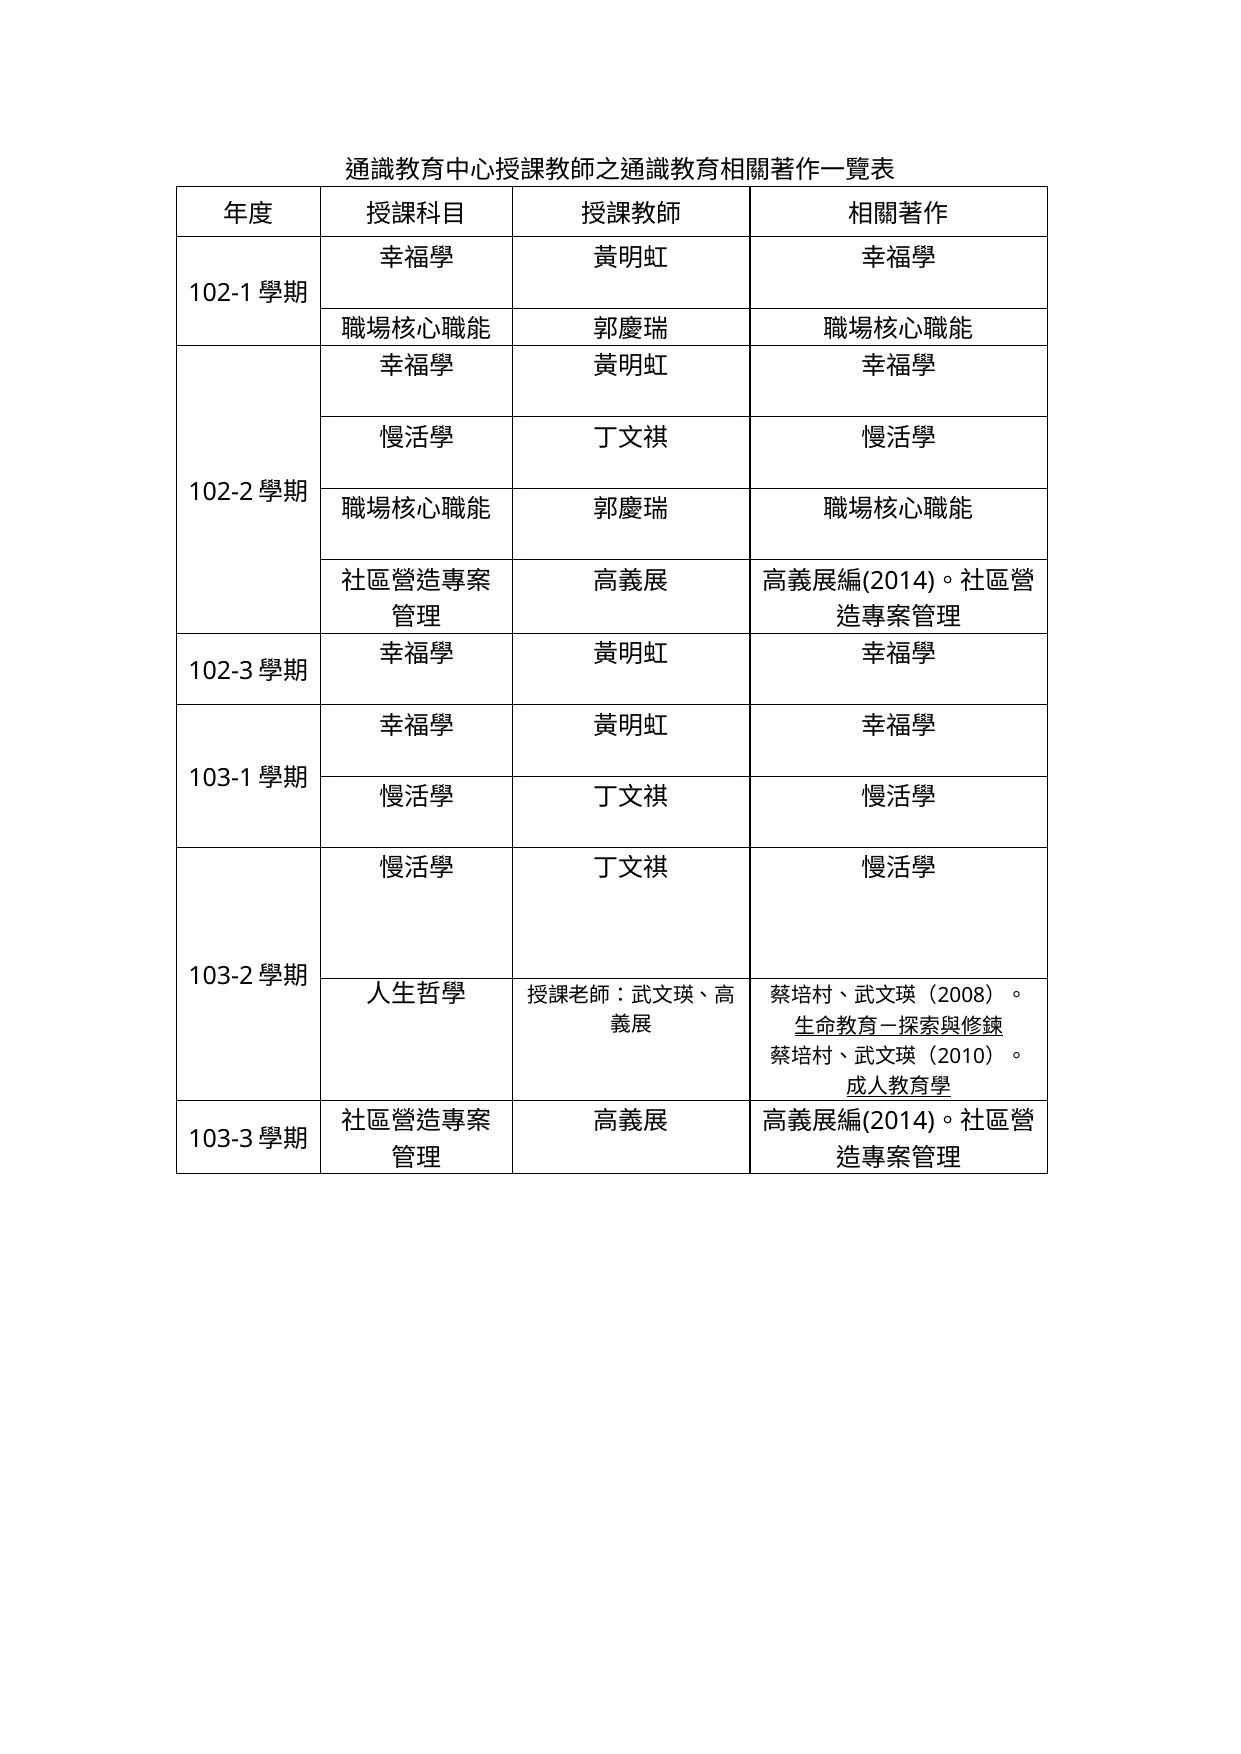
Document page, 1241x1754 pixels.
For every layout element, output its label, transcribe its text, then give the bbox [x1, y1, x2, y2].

table_header 相關著作 [751, 187, 1047, 236]
table_cell 郭慶瑞 [513, 309, 749, 345]
table_cell 幸福學 [751, 634, 1047, 704]
table_cell 社區營造專案管理 [321, 560, 512, 633]
table_cell 慢活學 [321, 777, 512, 847]
table_cell 人生哲學 [321, 979, 512, 1100]
table_cell 幸福學 [751, 237, 1047, 307]
table_cell 幸福學 [321, 705, 512, 776]
table_cell 幸福學 [321, 346, 512, 416]
table_cell 蔡培村、武文瑛（2008）。生命教育－探索與修鍊 蔡培村、武文瑛（2010）。成人教育學 [751, 979, 1047, 1100]
table_cell 丁文祺 [513, 417, 749, 487]
table_cell 丁文祺 [513, 848, 749, 978]
table_cell 103-1學期 [177, 705, 320, 847]
table_cell 慢活學 [751, 417, 1047, 487]
table_cell 幸福學 [321, 634, 512, 704]
table_cell 103-3學期 [177, 1101, 320, 1173]
table_cell 授課老師：武文瑛、高義展 [513, 979, 749, 1100]
table_cell 103-2學期 [177, 848, 320, 1100]
table_cell 幸福學 [751, 705, 1047, 776]
table_cell 黃明虹 [513, 346, 749, 416]
table_header 授課教師 [513, 187, 749, 236]
table_cell 高義展編(2014)。社區營造專案管理 [751, 1101, 1047, 1173]
table_header 年度 [177, 187, 320, 236]
text 通識教育中心授課教師之通識教育相關著作一覽表 [187, 150, 1053, 186]
table_cell 高義展編(2014)。社區營造專案管理 [751, 560, 1047, 633]
table_cell 丁文祺 [513, 777, 749, 847]
table_cell 黃明虹 [513, 634, 749, 704]
table_cell 職場核心職能 [751, 309, 1047, 345]
table_cell 慢活學 [751, 777, 1047, 847]
table_cell 職場核心職能 [321, 309, 512, 345]
table_cell 慢活學 [321, 848, 512, 978]
table_cell 幸福學 [321, 237, 512, 307]
table_cell 慢活學 [321, 417, 512, 487]
table_header 授課科目 [321, 187, 512, 236]
table_cell 慢活學 [751, 848, 1047, 978]
table_cell 高義展 [513, 1101, 749, 1173]
table_cell 102-1學期 [177, 237, 320, 345]
table_cell 102-3學期 [177, 634, 320, 704]
table_cell 職場核心職能 [321, 489, 512, 559]
table_cell 黃明虹 [513, 237, 749, 307]
table_cell 102-2學期 [177, 346, 320, 633]
table_cell 高義展 [513, 560, 749, 633]
table_cell 社區營造專案管理 [321, 1101, 512, 1173]
table_cell 幸福學 [751, 346, 1047, 416]
table_cell 郭慶瑞 [513, 489, 749, 559]
table_cell 黃明虹 [513, 705, 749, 776]
table_cell 職場核心職能 [751, 489, 1047, 559]
